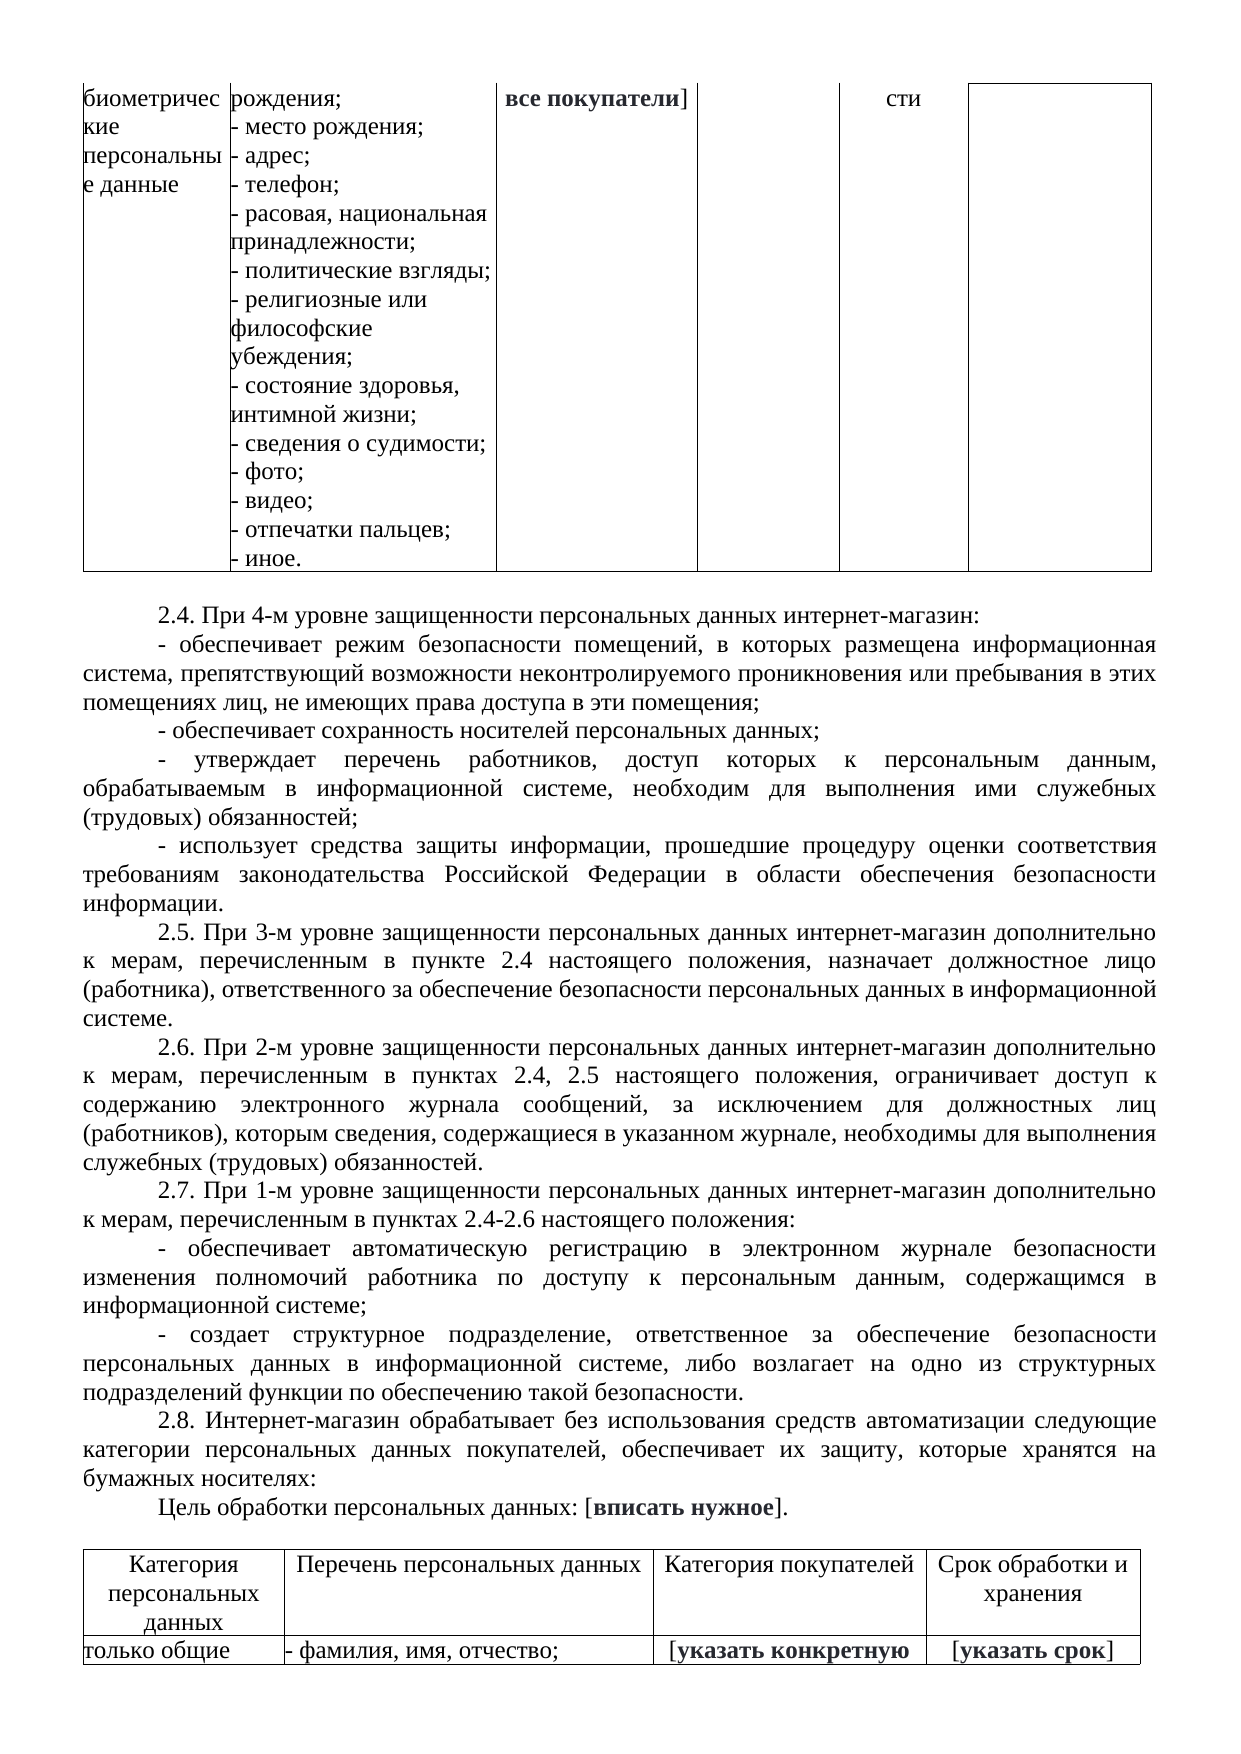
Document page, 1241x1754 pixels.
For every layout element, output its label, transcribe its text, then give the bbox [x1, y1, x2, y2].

table_cell [698, 83, 839, 571]
table_cell [указать срок] [927, 1636, 1140, 1664]
table_header Срок обработки и хранения [927, 1550, 1140, 1635]
text 2.4. При 4-м уровне защищенности персональных данных интернет-магазин: [83, 600, 1157, 629]
table_header Категория покупателей [654, 1550, 926, 1635]
text - обеспечивает автоматическую регистрацию в электронном журнале безопасности изменения полномочий работника по доступу к персональным данным, содержащимся в информационной системе; [83, 1233, 1157, 1319]
text - обеспечивает сохранность носителей персональных данных; [83, 715, 1157, 744]
text - создает структурное подразделение, ответственное за обеспечение безопасности персональных данных в информационной системе, либо возлагает на одно из структурных подразделений функции по обеспечению такой безопасности. [83, 1319, 1157, 1405]
text 2.6. При 2-м уровне защищенности персональных данных интернет-магазин дополнительно к мерам, перечисленным в пунктах 2.4, 2.5 настоящего положения, ограничивает доступ к содержанию электронного журнала сообщений, за исключением для должностных лиц (работников), которым сведения, содержащиеся в указанном журнале, необходимы для выполнения служебных (трудовых) обязанностей. [83, 1032, 1157, 1175]
text Цель обработки персональных данных: [вписать нужное]. [83, 1492, 1157, 1520]
table_cell рождения; - место рождения; - адрес; - телефон; - расовая, национальная принадлежности; - политические взгляды; - религиозные или философские убеждения; - состояние здоровья, интимной жизни; - сведения о судимости; - фото; - видео; - отпечатки пальцев; - иное. [231, 83, 496, 571]
text 2.7. При 1-м уровне защищенности персональных данных интернет-магазин дополнительно к мерам, перечисленным в пунктах 2.4-2.6 настоящего положения: [83, 1175, 1157, 1233]
text - обеспечивает режим безопасности помещений, в которых размещена информационная система, препятствующий возможности неконтролируемого проникновения или пребывания в этих помещениях лиц, не имеющих права доступа в эти помещения; [83, 629, 1157, 715]
text - использует средства защиты информации, прошедшие процедуру оценки соответствия требованиям законодательства Российской Федерации в области обеспечения безопасности информации. [83, 830, 1157, 917]
table_cell только общие [84, 1636, 284, 1664]
table_cell биометрические персональные данные [84, 83, 230, 571]
table_header Перечень персональных данных [285, 1550, 653, 1635]
text 2.8. Интернет-магазин обрабатывает без использования средств автоматизации следующие категории персональных данных покупателей, обеспечивает их защиту, которые хранятся на бумажных носителях: [83, 1405, 1157, 1492]
table_cell - фамилия, имя, отчество; [285, 1636, 653, 1664]
table_cell все покупатели] [497, 83, 697, 571]
table_header Категория персональных данных [84, 1550, 284, 1635]
text 2.5. При 3-м уровне защищенности персональных данных интернет-магазин дополнительно к мерам, перечисленным в пункте 2.4 настоящего положения, назначает должностное лицо (работника), ответственного за обеспечение безопасности персональных данных в информационной системе. [83, 917, 1157, 1032]
table_cell [указать конкретную [654, 1636, 926, 1664]
table_cell сти [840, 83, 968, 571]
table_cell [969, 84, 1151, 571]
text - утверждает перечень работников, доступ которых к персональным данным, обрабатываемым в информационной системе, необходим для выполнения ими служебных (трудовых) обязанностей; [83, 744, 1157, 830]
